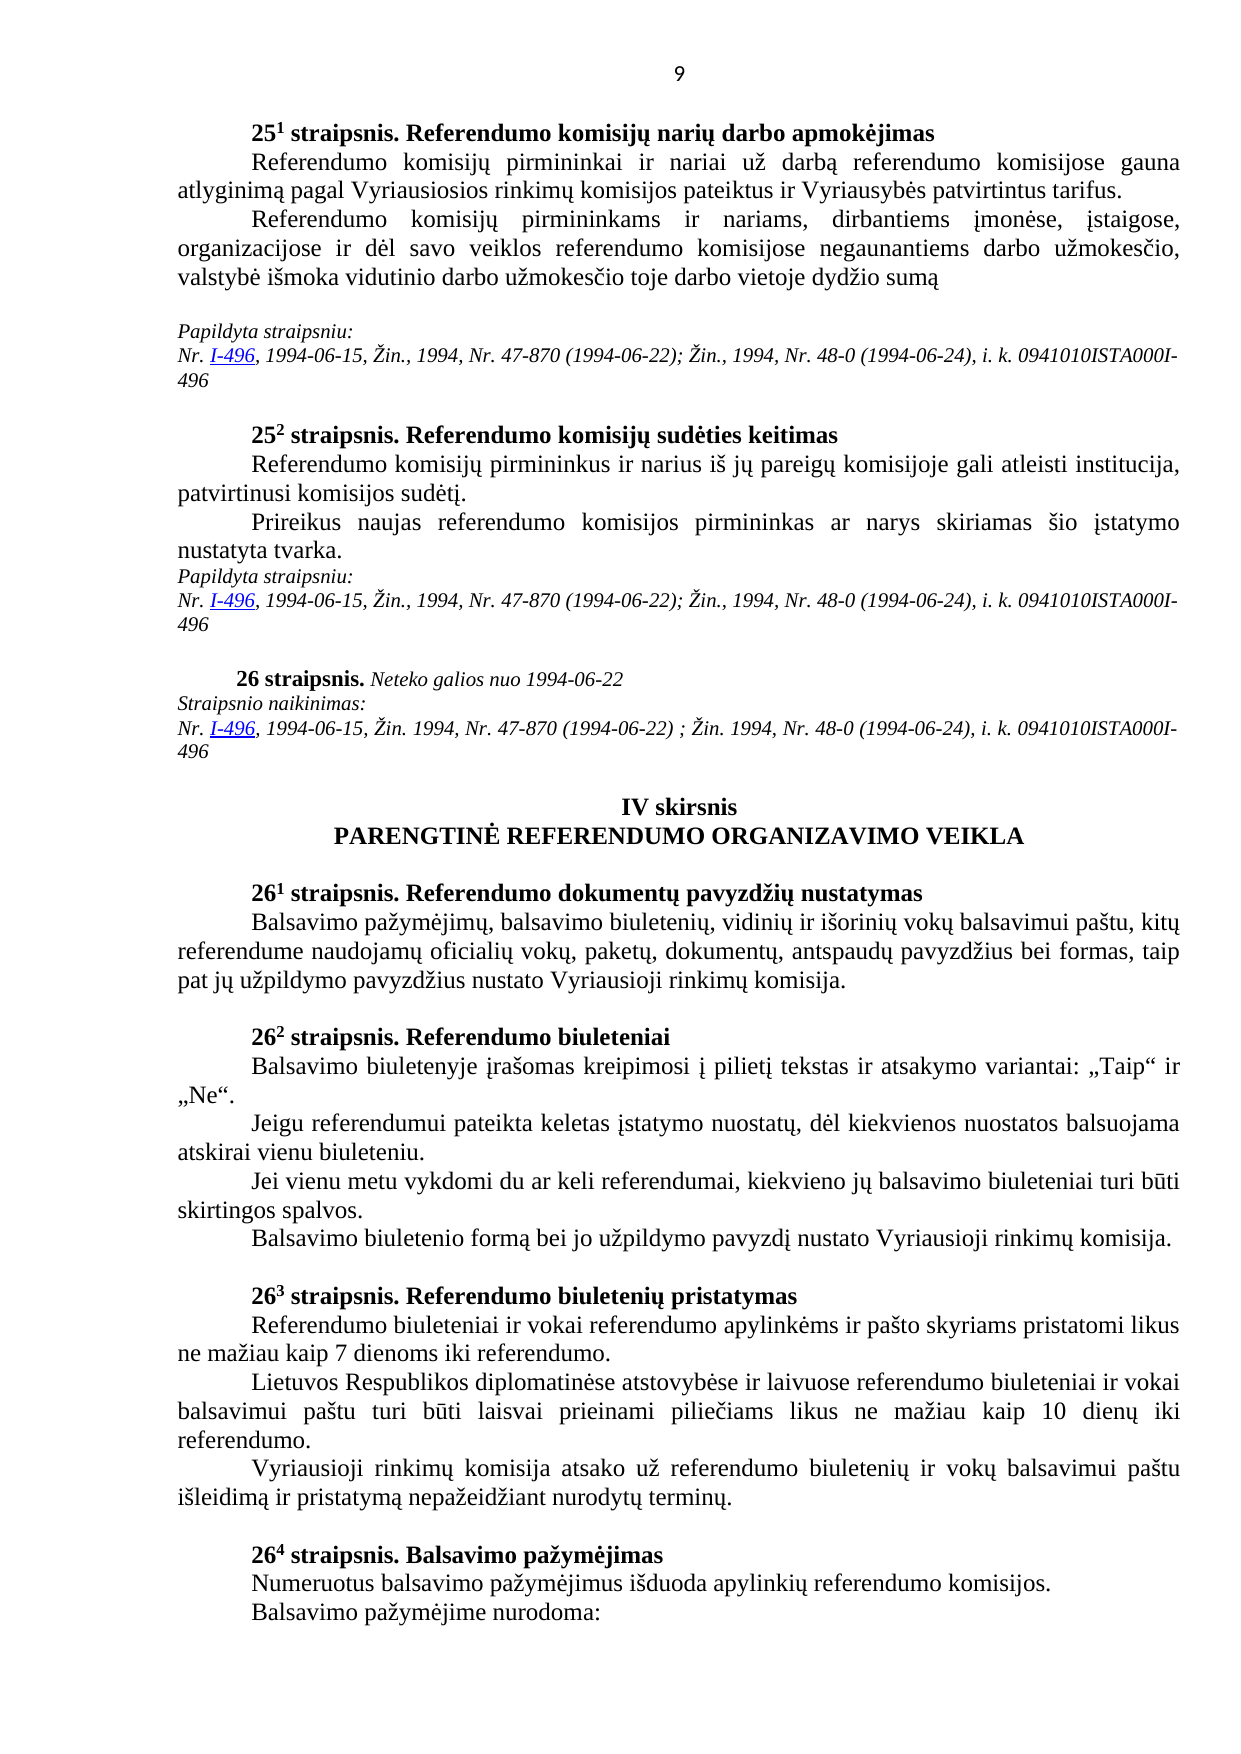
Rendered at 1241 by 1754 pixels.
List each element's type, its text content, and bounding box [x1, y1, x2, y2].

text Balsavimo biuletenyje įrašomas kreipimosi į pilietį tekstas ir atsakymo variantai: „Taip“ ir „Ne“. [177, 1051, 1181, 1108]
text Vyriausioji rinkimų komisija atsako už referendumo biuletenių ir vokų balsavimui paštu išleidimą ir pristatymą nepažeidžiant nurodytų terminų. [177, 1453, 1181, 1511]
text Numeruotus balsavimo pažymėjimus išduoda apylinkių referendumo komisijos. [177, 1568, 1181, 1597]
text 26 straipsnis. Neteko galios nuo 1994-06-22 [177, 665, 1181, 691]
text PARENGTINĖ REFERENDUMO ORGANIZAVIMO VEIKLA [177, 821, 1181, 850]
text 262 straipsnis. Referendumo biuleteniai [251, 1022, 1181, 1051]
text Balsavimo pažymėjimų, balsavimo biuletenių, vidinių ir išorinių vokų balsavimui paštu, kitų referendume naudojamų oficialių vokų, paketų, dokumentų, antspaudų pavyzdžius bei formas, taip pat jų užpildymo pavyzdžius nustato Vyriausioji rinkimų komisija. [177, 907, 1181, 993]
text Referendumo komisijų pirmininkus ir narius iš jų pareigų komisijoje gali atleisti institucija, patvirtinusi komisijos sudėtį. [177, 449, 1181, 507]
text 264 straipsnis. Balsavimo pažymėjimas [251, 1540, 1181, 1568]
text Lietuvos Respublikos diplomatinėse atstovybėse ir laivuose referendumo biuleteniai ir vokai balsavimui paštu turi būti laisvai prieinami piliečiams likus ne mažiau kaip 10 dienų iki referendumo. [177, 1367, 1181, 1453]
text Nr. I-496, 1994-06-15, Žin., 1994, Nr. 47-870 (1994-06-22); Žin., 1994, Nr. 48-0 (1994-06-24), i. k. 0941010ISTA000I-496 [177, 343, 1181, 392]
text 263 straipsnis. Referendumo biuletenių pristatymas [251, 1281, 1181, 1310]
text Jeigu referendumui pateikta keletas įstatymo nuostatų, dėl kiekvienos nuostatos balsuojama atskirai vienu biuleteniu. [177, 1108, 1181, 1166]
text Papildyta straipsniu: [177, 319, 1181, 343]
text Nr. I-496, 1994-06-15, Žin., 1994, Nr. 47-870 (1994-06-22); Žin., 1994, Nr. 48-0 (1994-06-24), i. k. 0941010ISTA000I-496 [177, 588, 1181, 636]
text Referendumo komisijų pirmininkai ir nariai už darbą referendumo komisijose gauna atlyginimą pagal Vyriausiosios rinkimų komisijos pateiktus ir Vyriausybės patvirtintus tarifus. [177, 147, 1181, 204]
text Balsavimo biuletenio formą bei jo užpildymo pavyzdį nustato Vyriausioji rinkimų komisija. [177, 1223, 1181, 1252]
text Jei vienu metu vykdomi du ar keli referendumai, kiekvieno jų balsavimo biuleteniai turi būti skirtingos spalvos. [177, 1166, 1181, 1223]
text Referendumo komisijų pirmininkams ir nariams, dirbantiems įmonėse, įstaigose, organizacijose ir dėl savo veiklos referendumo komisijose negaunantiems darbo užmokesčio, valstybė išmoka vidutinio darbo užmokesčio toje darbo vietoje dydžio sumą [177, 204, 1181, 291]
text Papildyta straipsniu: [177, 564, 1181, 588]
text IV skirsnis [177, 792, 1181, 821]
text Nr. I-496, 1994-06-15, Žin. 1994, Nr. 47-870 (1994-06-22) ; Žin. 1994, Nr. 48-0 (1994-06-24), i. k. 0941010ISTA000I-496 [177, 715, 1181, 763]
text Referendumo biuleteniai ir vokai referendumo apylinkėms ir pašto skyriams pristatomi likus ne mažiau kaip 7 dienoms iki referendumo. [177, 1310, 1181, 1367]
text Straipsnio naikinimas: [177, 691, 1181, 715]
text 252 straipsnis. Referendumo komisijų sudėties keitimas [251, 420, 1181, 449]
text Prireikus naujas referendumo komisijos pirmininkas ar narys skiriamas šio įstatymo nustatyta tvarka. [177, 507, 1181, 564]
text Balsavimo pažymėjime nurodoma: [177, 1597, 1181, 1626]
text 251 straipsnis. Referendumo komisijų narių darbo apmokėjimas [251, 118, 1181, 147]
text 261 straipsnis. Referendumo dokumentų pavyzdžių nustatymas [251, 878, 1181, 907]
